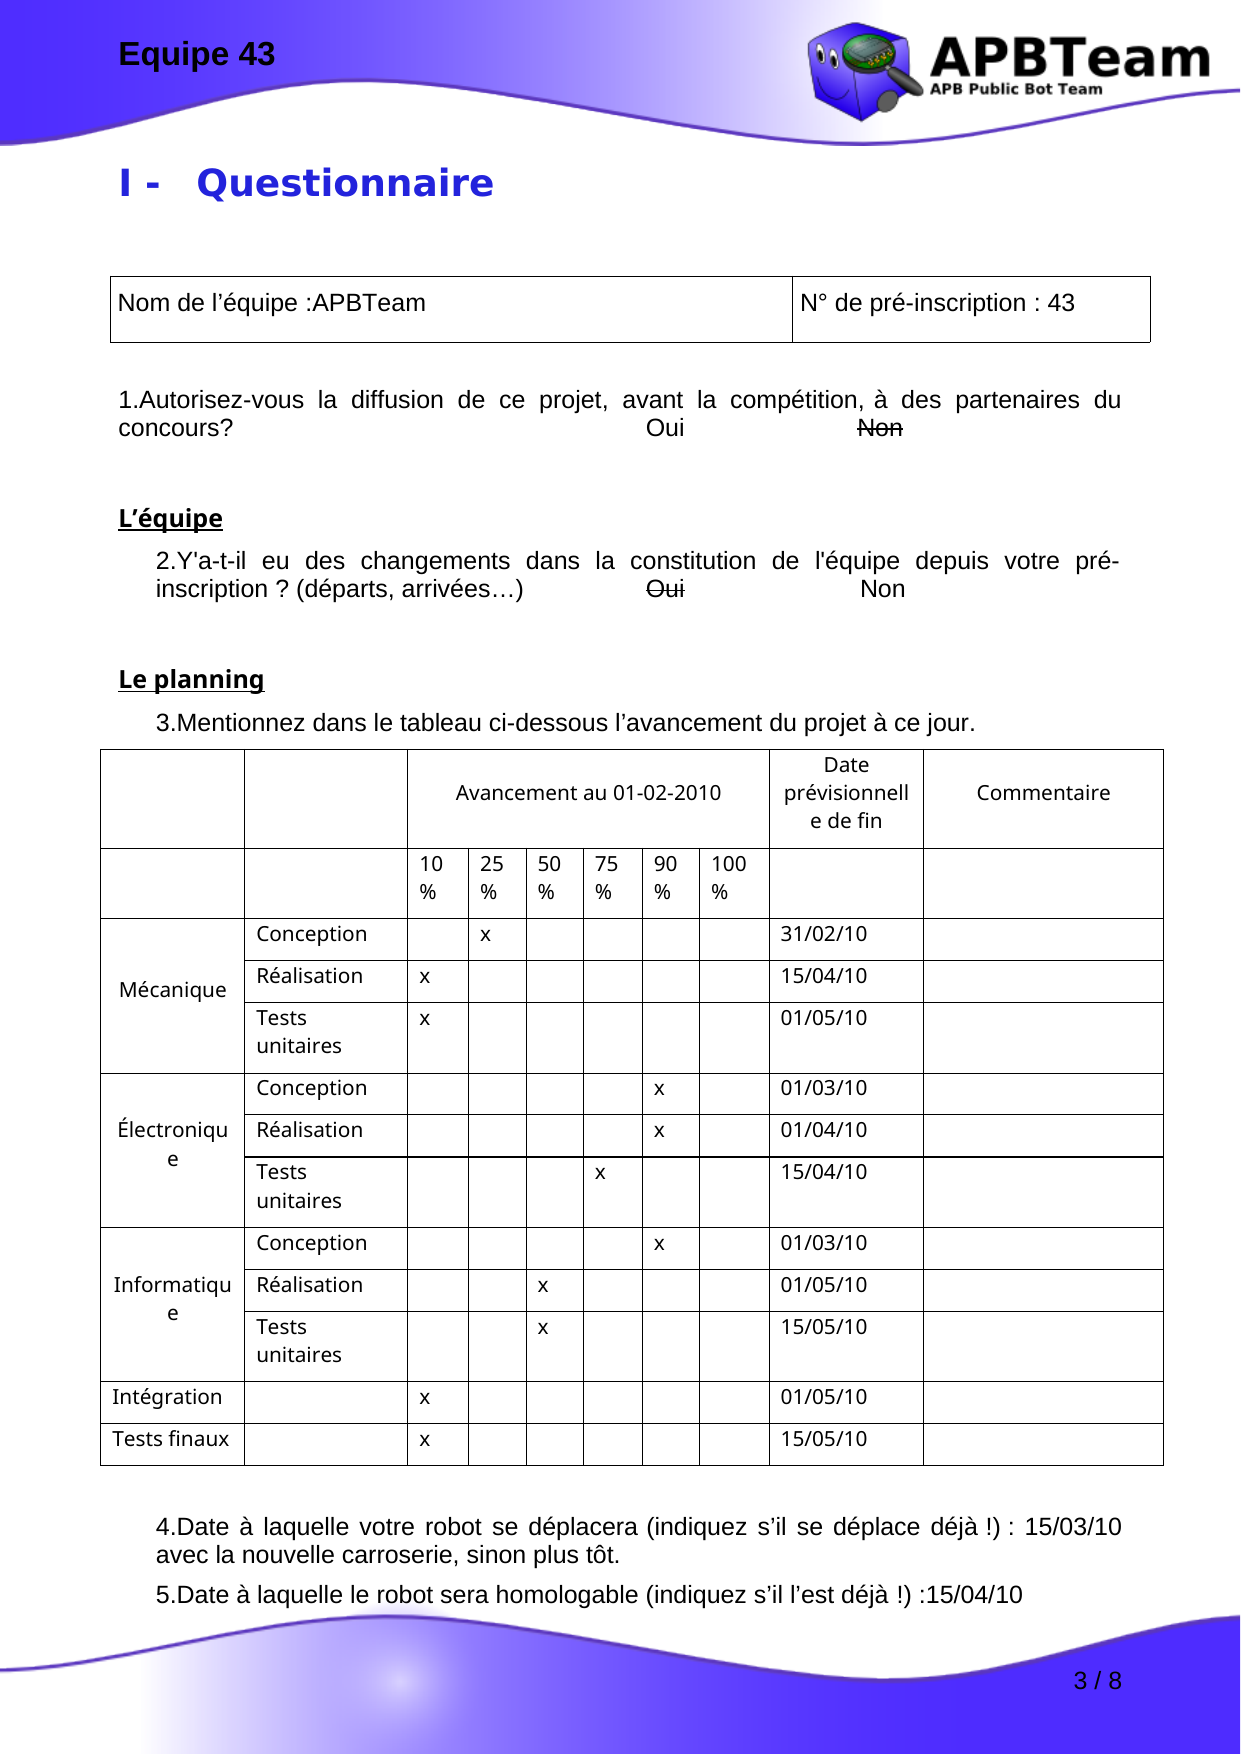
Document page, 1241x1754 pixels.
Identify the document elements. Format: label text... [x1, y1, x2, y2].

table_cell [700, 1382, 769, 1423]
table_cell Réalisation [245, 1115, 407, 1156]
table_header [924, 919, 1163, 960]
list Date à laquelle votre robot se déplacera (indiquez s’il se déplace déjà !) : 15/03/10 avec la nouvelle carroserie, sinon plus tôt. [156, 1513, 1122, 1568]
table_cell [584, 1115, 642, 1156]
table_cell [643, 1382, 699, 1423]
table_cell [700, 1424, 769, 1465]
table_cell [584, 1382, 642, 1423]
table_header [408, 919, 468, 960]
table_cell Intégration [101, 1382, 244, 1423]
table_cell Tests unitaires [245, 1312, 407, 1381]
list Date à laquelle le robot sera homologable (indiquez s’il l’est déjà !) :15/04/10 [156, 1581, 1122, 1599]
table_cell 75% [584, 849, 642, 918]
table_cell x [584, 1158, 642, 1227]
table_header [584, 1074, 642, 1114]
table_header [469, 1228, 526, 1269]
table_cell [469, 1382, 526, 1423]
table_cell [584, 961, 642, 1002]
table_cell x [643, 1115, 699, 1156]
table_cell [469, 1115, 526, 1156]
table_cell 10% [408, 849, 468, 918]
table_cell Tests finaux [101, 1424, 244, 1465]
table_header Conception [245, 1228, 407, 1269]
table_cell 90% [643, 849, 699, 918]
table_cell [584, 1270, 642, 1311]
table_header [643, 919, 699, 960]
table_cell [700, 1003, 769, 1072]
table_header x [643, 1074, 699, 1114]
table_cell [924, 961, 1163, 1002]
table_cell [469, 1270, 526, 1311]
table_cell Mécanique [101, 919, 244, 1072]
table_cell [700, 1115, 769, 1156]
text Le planning [118, 662, 1122, 696]
table_header N° de pré-inscription : 43 [793, 277, 1150, 342]
table_cell 01/05/10 [770, 1382, 923, 1423]
table_cell [408, 1158, 468, 1227]
picture [0, 1599, 1241, 1754]
table_cell 50% [527, 849, 583, 918]
table_cell [924, 1115, 1163, 1156]
table_cell [527, 961, 583, 1002]
table_cell 15/04/10 [770, 1158, 923, 1227]
table_cell [584, 1003, 642, 1072]
table_cell x [527, 1270, 583, 1311]
table_cell [101, 849, 244, 918]
table_header [408, 1228, 468, 1269]
list Autorisez-vous la diffusion de ce projet, avant la compétition, à des partenaires du concours? Oui Non [118, 385, 1122, 441]
table_header [527, 1228, 583, 1269]
table_header [700, 919, 769, 960]
table_cell [924, 1382, 1163, 1423]
table_cell 15/04/10 [770, 961, 923, 1002]
table_header [584, 1228, 642, 1269]
table_cell 100% [700, 849, 769, 918]
table_cell [245, 849, 407, 918]
table_cell [527, 1003, 583, 1072]
table_cell [924, 849, 1163, 918]
text L’équipe [118, 500, 1122, 534]
table_cell 25% [469, 849, 526, 918]
list Mentionnez dans le tableau ci-dessous l’avancement du projet à ce jour. [156, 708, 1122, 736]
table_header [469, 1074, 526, 1114]
table_cell [527, 1424, 583, 1465]
table_cell [700, 1312, 769, 1381]
table_cell [469, 1424, 526, 1465]
table_cell [700, 1158, 769, 1227]
table_header [408, 1074, 468, 1114]
table_cell 01/04/10 [770, 1115, 923, 1156]
table_cell [924, 1003, 1163, 1072]
table_cell [584, 1424, 642, 1465]
table_header 01/03/10 [770, 1228, 923, 1269]
table_header 31/02/10 [770, 919, 923, 960]
table_cell [770, 849, 923, 918]
table_header Nom de l’équipe :APBTeam [111, 277, 792, 342]
table_cell [924, 1158, 1163, 1227]
table_cell x [527, 1312, 583, 1381]
table_cell Informatique [101, 1228, 244, 1381]
table_header Avancement au 01-02-2010 [408, 750, 769, 848]
table_header [700, 1228, 769, 1269]
table_header Conception [245, 919, 407, 960]
table_header Commentaire [924, 750, 1163, 848]
table_cell x [408, 1424, 468, 1465]
table_header [101, 750, 244, 848]
table_cell x [408, 961, 468, 1002]
table_cell [643, 1424, 699, 1465]
table_header [245, 750, 407, 848]
table_header x [643, 1228, 699, 1269]
table_header [924, 1074, 1163, 1114]
table_cell [643, 1158, 699, 1227]
table_cell [469, 1312, 526, 1381]
table_header x [469, 919, 526, 960]
table_cell [643, 1003, 699, 1072]
table_cell 15/05/10 [770, 1312, 923, 1381]
table_header Date prévisionnelle de fin [770, 750, 923, 848]
table_cell [527, 1158, 583, 1227]
table_cell Électronique [101, 1074, 244, 1227]
table_cell [527, 1382, 583, 1423]
table_cell [700, 1270, 769, 1311]
table_cell [584, 1312, 642, 1381]
table_cell 01/05/10 [770, 1270, 923, 1311]
table_header [527, 919, 583, 960]
subtitle Questionnaire [118, 161, 1122, 205]
table_cell [408, 1115, 468, 1156]
table_cell Tests unitaires [245, 1003, 407, 1072]
table_cell [924, 1312, 1163, 1381]
table_cell [245, 1424, 407, 1465]
table_cell [408, 1312, 468, 1381]
list Y'a-t-il eu des changements dans la constitution de l'équipe depuis votre pré-inscription ? (départs, arrivées…) Oui Non [156, 547, 1122, 603]
table_cell [924, 1424, 1163, 1465]
table_cell [643, 961, 699, 1002]
table_cell [700, 961, 769, 1002]
table_header [584, 919, 642, 960]
picture [0, 0, 1241, 146]
table_cell [643, 1270, 699, 1311]
table_header [527, 1074, 583, 1114]
table_cell [245, 1382, 407, 1423]
table_cell [527, 1115, 583, 1156]
table_cell [643, 1312, 699, 1381]
table_cell 15/05/10 [770, 1424, 923, 1465]
table_cell Réalisation [245, 961, 407, 1002]
table_header Conception [245, 1074, 407, 1114]
table_header [700, 1074, 769, 1114]
table_cell [408, 1270, 468, 1311]
table_cell Tests unitaires [245, 1158, 407, 1227]
table_header 01/03/10 [770, 1074, 923, 1114]
table_cell 01/05/10 [770, 1003, 923, 1072]
table_cell [469, 1158, 526, 1227]
table_cell x [408, 1382, 468, 1423]
table_cell [924, 1270, 1163, 1311]
table_cell [469, 1003, 526, 1072]
table_cell x [408, 1003, 468, 1072]
table_cell [469, 961, 526, 1002]
table_cell Réalisation [245, 1270, 407, 1311]
table_header [924, 1228, 1163, 1269]
